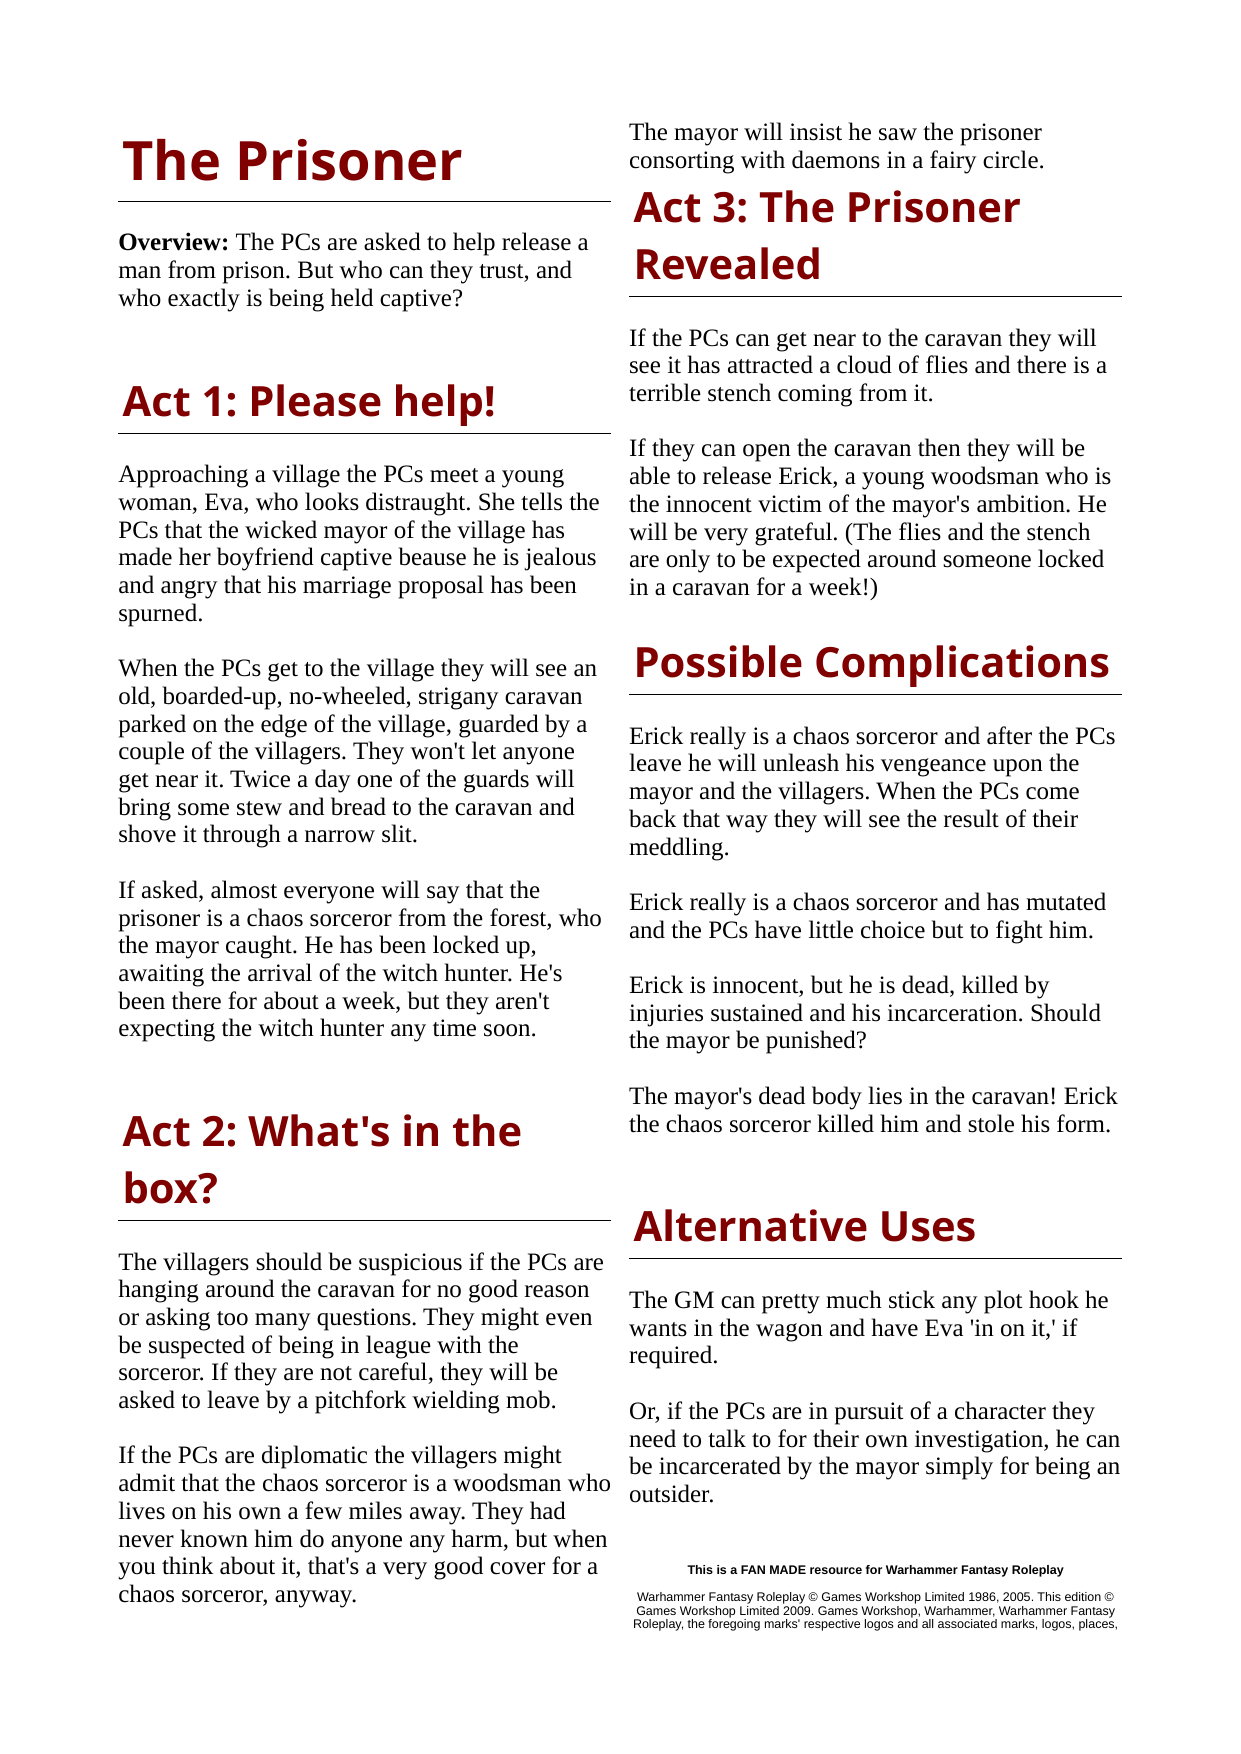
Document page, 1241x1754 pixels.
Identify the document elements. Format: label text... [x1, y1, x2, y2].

text Erick really is a chaos sorceror and has mutated and the PCs have little choice but to fight him. [629, 888, 1122, 943]
text Alternative Uses [629, 1193, 1122, 1258]
text This is a FAN MADE resource for Warhammer Fantasy Roleplay [629, 1563, 1122, 1577]
text The Prisoner [118, 118, 611, 201]
text The villagers should be suspicious if the PCs are hanging around the caravan for no good reason or asking too many questions. They might even be suspected of being in league with the sorceror. If they are not careful, they will be asked to leave by a pitchfork wielding mob. [118, 1248, 611, 1414]
text If asked, almost everyone will say that the prisoner is a chaos sorceror from the forest, who the mayor caught. He has been locked up, awaiting the arrival of the witch hunter. He's been there for about a week, but they aren't expecting the witch hunter any time soon. [118, 876, 611, 1042]
text Approaching a village the PCs meet a young woman, Eva, who looks distraught. She tells the PCs that the wicked mayor of the village has made her boyfriend captive beause he is jealous and angry that his marriage proposal has been spurned. [118, 460, 611, 627]
text Erick really is a chaos sorceror and after the PCs leave he will unleash his vengeance upon the mayor and the villagers. When the PCs come back that way they will see the result of their meddling. [629, 722, 1122, 860]
text Possible Complications [629, 628, 1122, 694]
text Or, if the PCs are in pursuit of a character they need to talk to for their own investigation, he can be incarcerated by the mayor simply for being an outsider. [629, 1397, 1122, 1508]
text The mayor will insist he saw the prisoner consorting with daemons in a fairy circle. [629, 118, 1122, 173]
text When the PCs get to the village they will see an old, boarded-up, no-wheeled, strigany caravan parked on the edge of the village, guarded by a couple of the villagers. They won't let anyone get near it. Twice a day one of the guards will bring some stew and bread to the caravan and shove it through a narrow slit. [118, 654, 611, 848]
text The mayor's dead body lies in the caravan! Erick the chaos sorceror killed him and stole his form. [629, 1082, 1122, 1137]
text Act 1: Please help! [118, 367, 611, 433]
text Warhammer Fantasy Roleplay © Games Workshop Limited 1986, 2005. This edition © Games Workshop Limited 2009. Games Workshop, Warhammer, Warhammer Fantasy Roleplay, the foregoing marks' respective logos and all associated marks, logos, places, [629, 1590, 1122, 1632]
text The GM can pretty much stick any plot hook he wants in the wagon and have Eva 'in on it,' if required. [629, 1286, 1122, 1369]
text Act 3: The Prisoner Revealed [629, 173, 1122, 296]
text Erick is innocent, but he is dead, killed by injuries sustained and his incarceration. Should the mayor be punished? [629, 971, 1122, 1054]
text Act 2: What's in the box? [118, 1098, 611, 1220]
text If the PCs are diplomatic the villagers might admit that the chaos sorceror is a woodsman who lives on his own a few miles away. They had never known him do anyone any harm, but when you think about it, that's a very good cover for a chaos sorceror, anyway. [118, 1442, 611, 1608]
text If they can open the caravan then they will be able to release Erick, a young woodsman who is the innocent victim of the mayor's ambition. He will be very grateful. (The flies and the stench are only to be expected around someone locked in a caravan for a week!) [629, 434, 1122, 601]
text Overview: The PCs are asked to help release a man from prison. But who can they trust, and who exactly is being held captive? [118, 228, 611, 312]
text If the PCs can get near to the caravan they will see it has attracted a cloud of flies and there is a terrible stench coming from it. [629, 324, 1122, 407]
